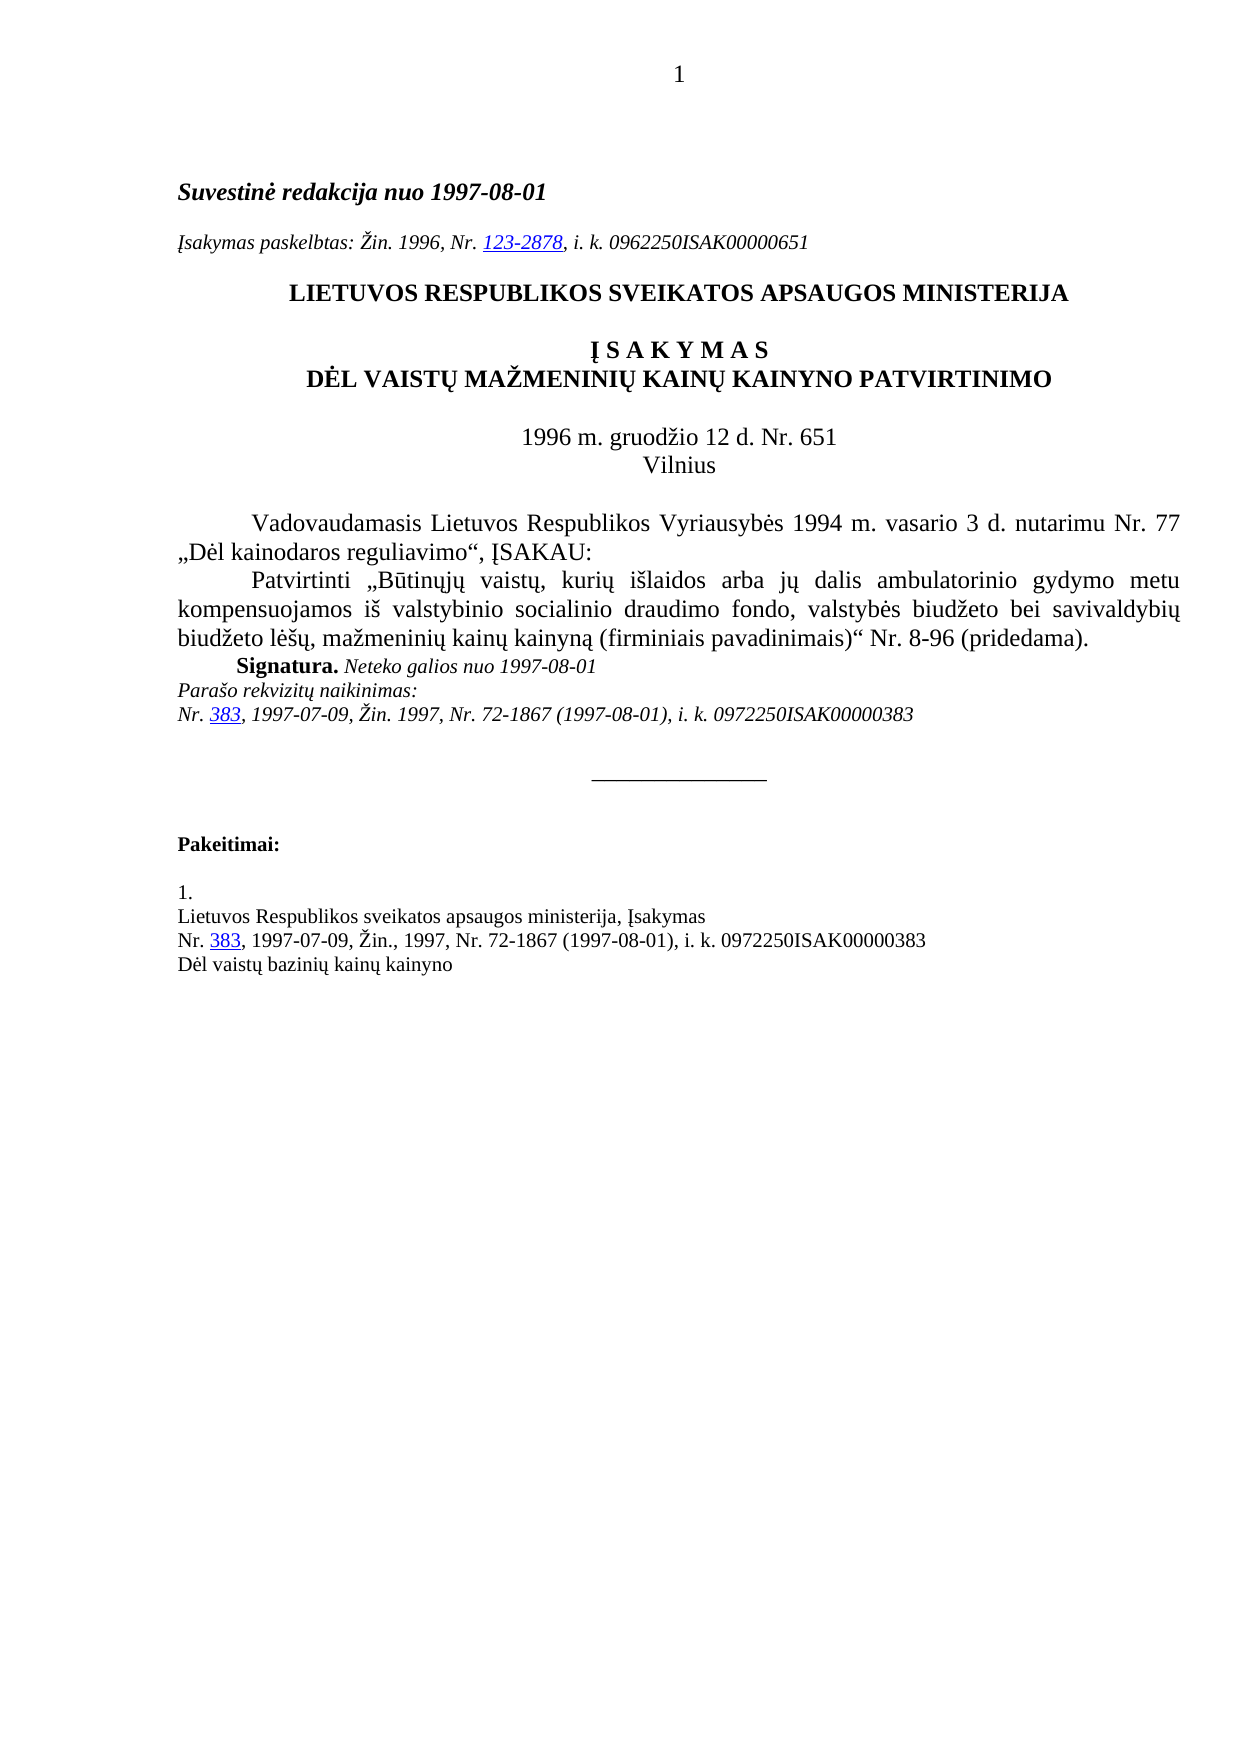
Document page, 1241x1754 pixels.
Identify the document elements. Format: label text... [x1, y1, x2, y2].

text Dėl vaistų bazinių kainų kainyno [177, 952, 1181, 976]
text Vadovaudamasis Lietuvos Respublikos Vyriausybės 1994 m. vasario 3 d. nutarimu Nr. 77 „Dėl kainodaros reguliavimo“, ĮSAKAU: [177, 508, 1181, 566]
text Lietuvos Respublikos sveikatos apsaugos ministerija, Įsakymas [177, 904, 1181, 928]
text DĖL VAISTŲ MAŽMENINIŲ KAINŲ KAINYNO PATVIRTINIMO [177, 364, 1181, 393]
text Signatura. Neteko galios nuo 1997-08-01 [177, 652, 1181, 678]
text Nr. 383, 1997-07-09, Žin. 1997, Nr. 72-1867 (1997-08-01), i. k. 0972250ISAK00000383 [177, 702, 1181, 726]
text LIETUVOS RESPUBLIKOS SVEIKATOS APSAUGOS MINISTERIJA [177, 278, 1181, 307]
text Parašo rekvizitų naikinimas: [177, 678, 1181, 702]
text Nr. 383, 1997-07-09, Žin., 1997, Nr. 72-1867 (1997-08-01), i. k. 0972250ISAK00000383 [177, 928, 1181, 952]
text Patvirtinti „Būtinųjų vaistų, kurių išlaidos arba jų dalis ambulatorinio gydymo metu kompensuojamos iš valstybinio socialinio draudimo fondo, valstybės biudžeto bei savivaldybių biudžeto lėšų, mažmeninių kainų kainyną (firminiais pavadinimais)“ Nr. 8-96 (pridedama). [177, 566, 1181, 652]
text Pakeitimai: [177, 832, 1181, 856]
text Vilnius [177, 451, 1181, 479]
text ______________ [177, 755, 1181, 784]
text Įsakymas paskelbtas: Žin. 1996, Nr. 123-2878, i. k. 0962250ISAK00000651 [177, 230, 1181, 254]
text Į S A K Y M A S [177, 336, 1181, 364]
text Suvestinė redakcija nuo 1997-08-01 [177, 177, 1181, 206]
text 1996 m. gruodžio 12 d. Nr. 651 [177, 422, 1181, 451]
text 1. [177, 880, 1181, 904]
